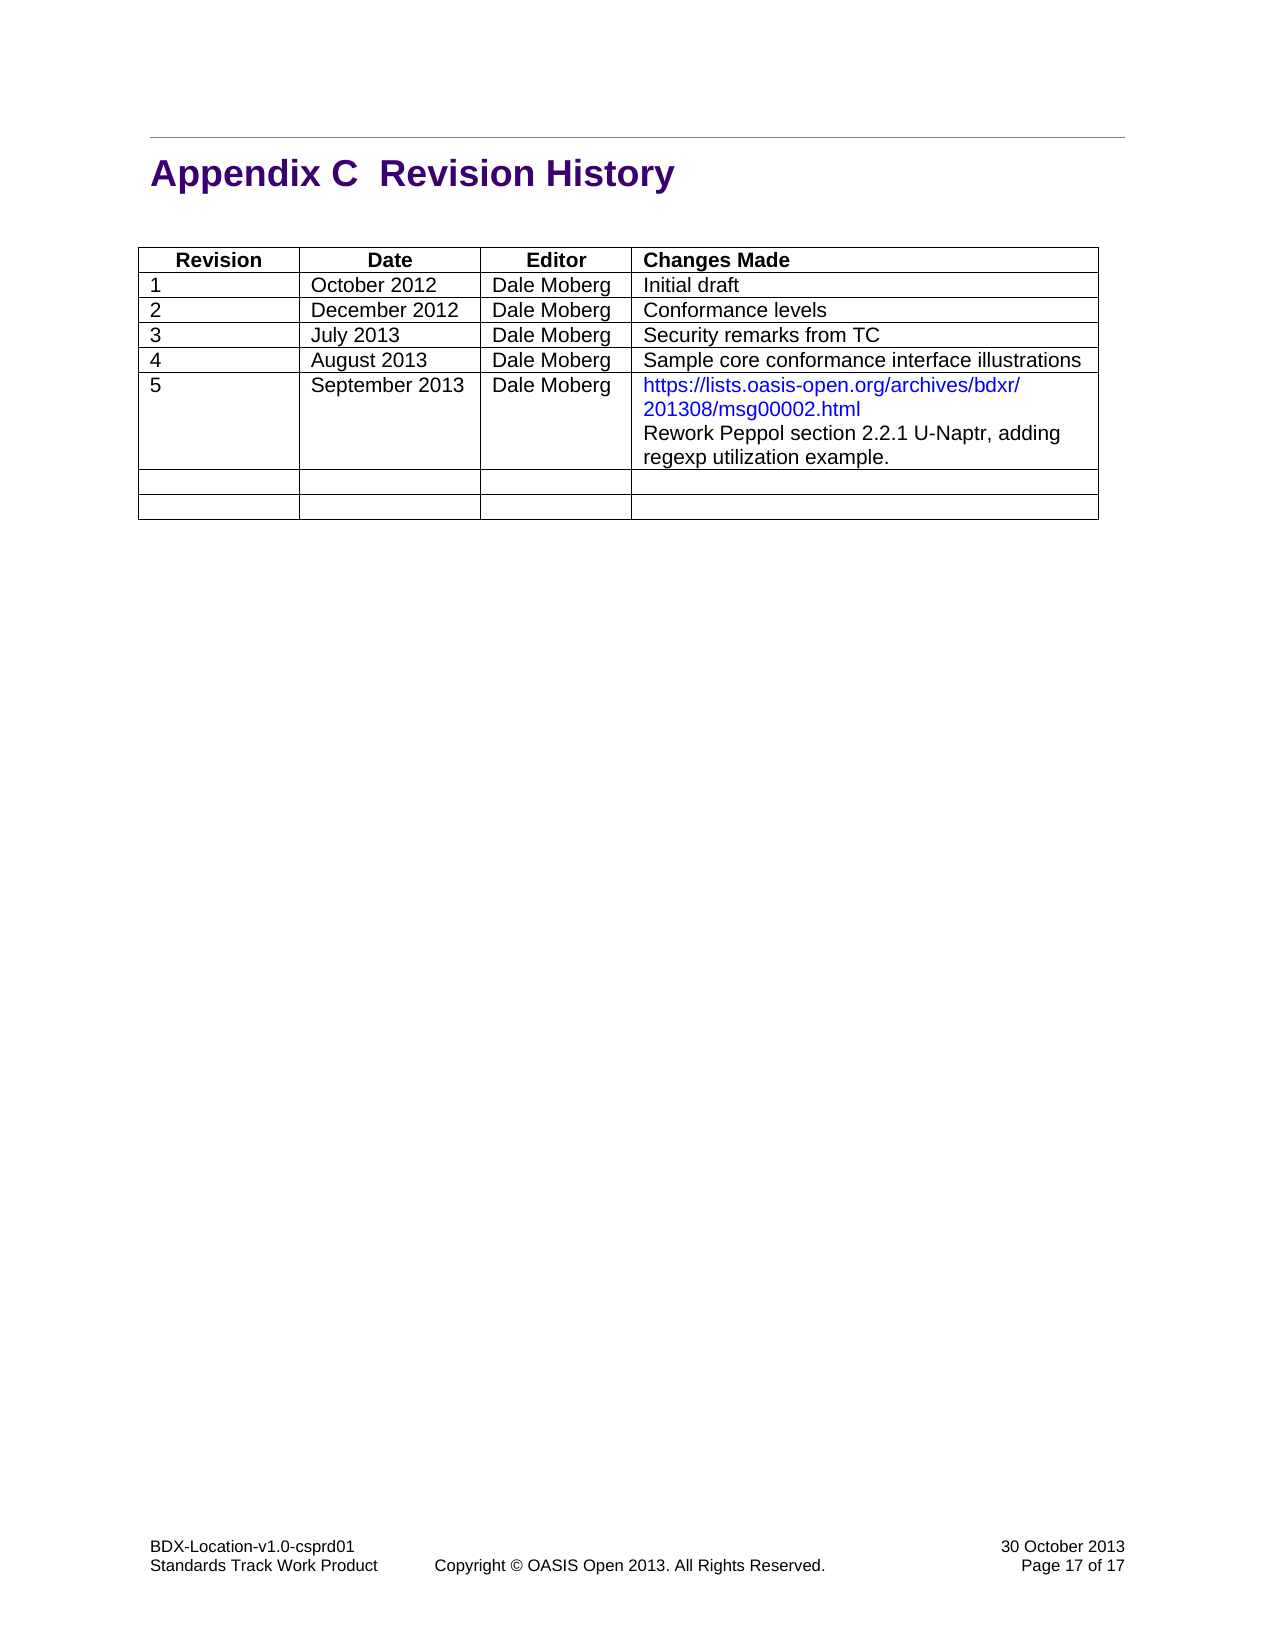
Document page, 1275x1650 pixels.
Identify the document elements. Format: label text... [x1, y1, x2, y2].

table_cell [139, 495, 299, 519]
table_cell Dale Moberg [481, 323, 631, 347]
table_cell Sample core conformance interface illustrations [632, 348, 1098, 372]
table_cell 5 [139, 373, 299, 469]
table_cell [481, 470, 631, 494]
table_cell Security remarks from TC [632, 323, 1098, 347]
table_cell 1 [139, 273, 299, 297]
table_header Changes Made [632, 248, 1098, 272]
table_cell [300, 470, 480, 494]
table_cell Dale Moberg [481, 298, 631, 322]
table_cell December 2012 [300, 298, 480, 322]
table_cell [632, 495, 1098, 519]
table_cell [481, 495, 631, 519]
table_cell July 2013 [300, 323, 480, 347]
table_header Editor [481, 248, 631, 272]
subtitle Revision History [150, 138, 1125, 194]
table_cell https://lists.oasis-open.org/archives/bdxr/201308/msg00002.html Rework Peppol section 2.2.1 U-Naptr, adding regexp utilization example. [632, 373, 1098, 469]
table_cell Conformance levels [632, 298, 1098, 322]
table_header Date [300, 248, 480, 272]
table_cell October 2012 [300, 273, 480, 297]
table_cell Dale Moberg [481, 373, 631, 469]
table_cell Dale Moberg [481, 348, 631, 372]
table_cell Initial draft [632, 273, 1098, 297]
table_header Revision [139, 248, 299, 272]
table_cell [632, 470, 1098, 494]
table_cell Dale Moberg [481, 273, 631, 297]
table_cell August 2013 [300, 348, 480, 372]
table_cell [300, 495, 480, 519]
table_cell September 2013 [300, 373, 480, 469]
table_cell 2 [139, 298, 299, 322]
table_cell 4 [139, 348, 299, 372]
table_cell [139, 470, 299, 494]
table_cell 3 [139, 323, 299, 347]
